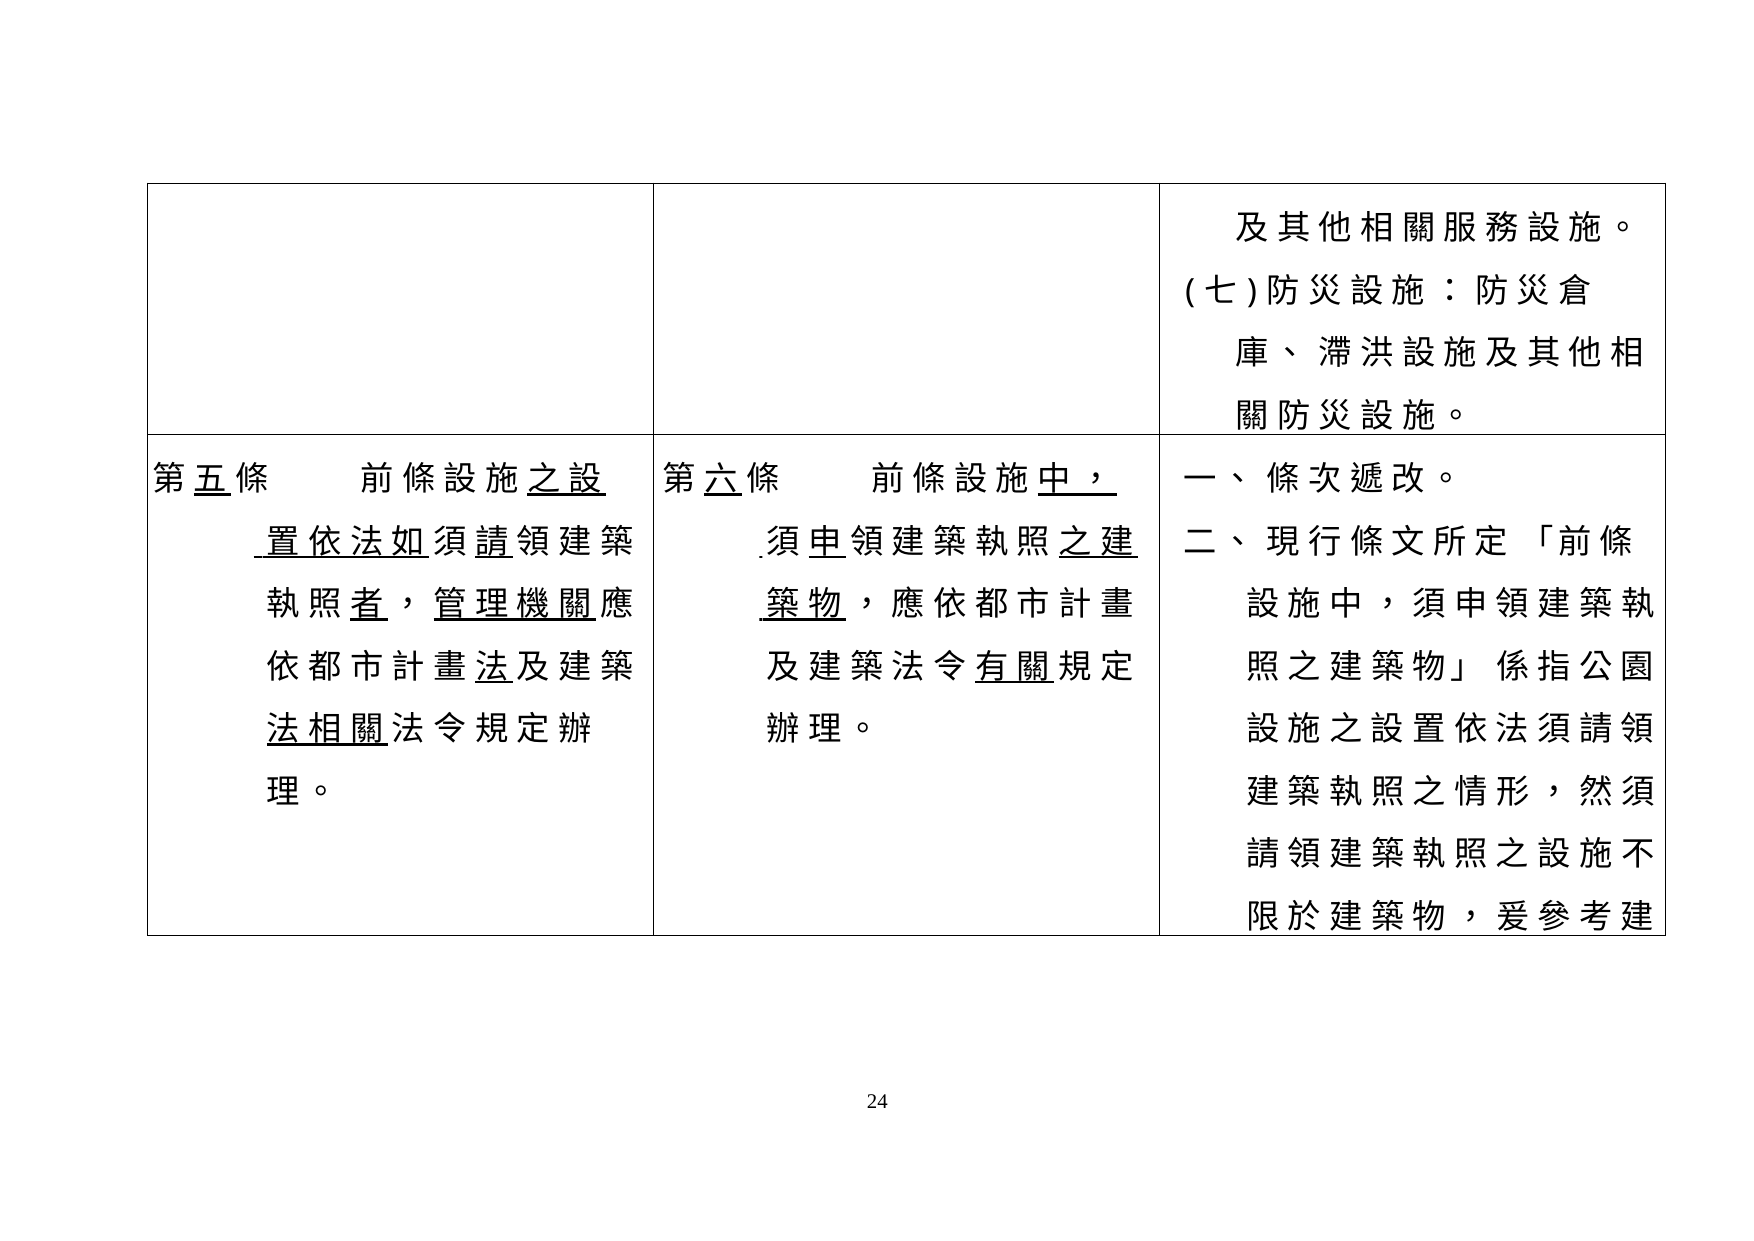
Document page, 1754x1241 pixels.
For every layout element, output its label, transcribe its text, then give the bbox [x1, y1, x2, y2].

table_cell 一、條次遞改。 二、現行條文所定「前條設施中，須申領建築執照之建築物」係指公園設施之設置依法須請領建築執照之情形，然須請領建築執照之設施不限於建築物，爰參考建 [1160, 435, 1665, 934]
table_cell [148, 184, 653, 433]
table_cell 第六條 前條設施中，須申領建築執照之建築物，應依都市計畫及建築法令有關規定辦理。 [654, 435, 1159, 934]
table_cell 第五條 前條設施之設置依法如須請領建築執照者，管理機關應依都市計畫法及建築法相關法令規定辦理。 [148, 435, 653, 934]
table_cell [654, 184, 1159, 433]
table_cell 及其他相關服務設施。 (七)防災設施：防災倉庫、滯洪設施及其他相關防災設施。 [1160, 184, 1665, 433]
